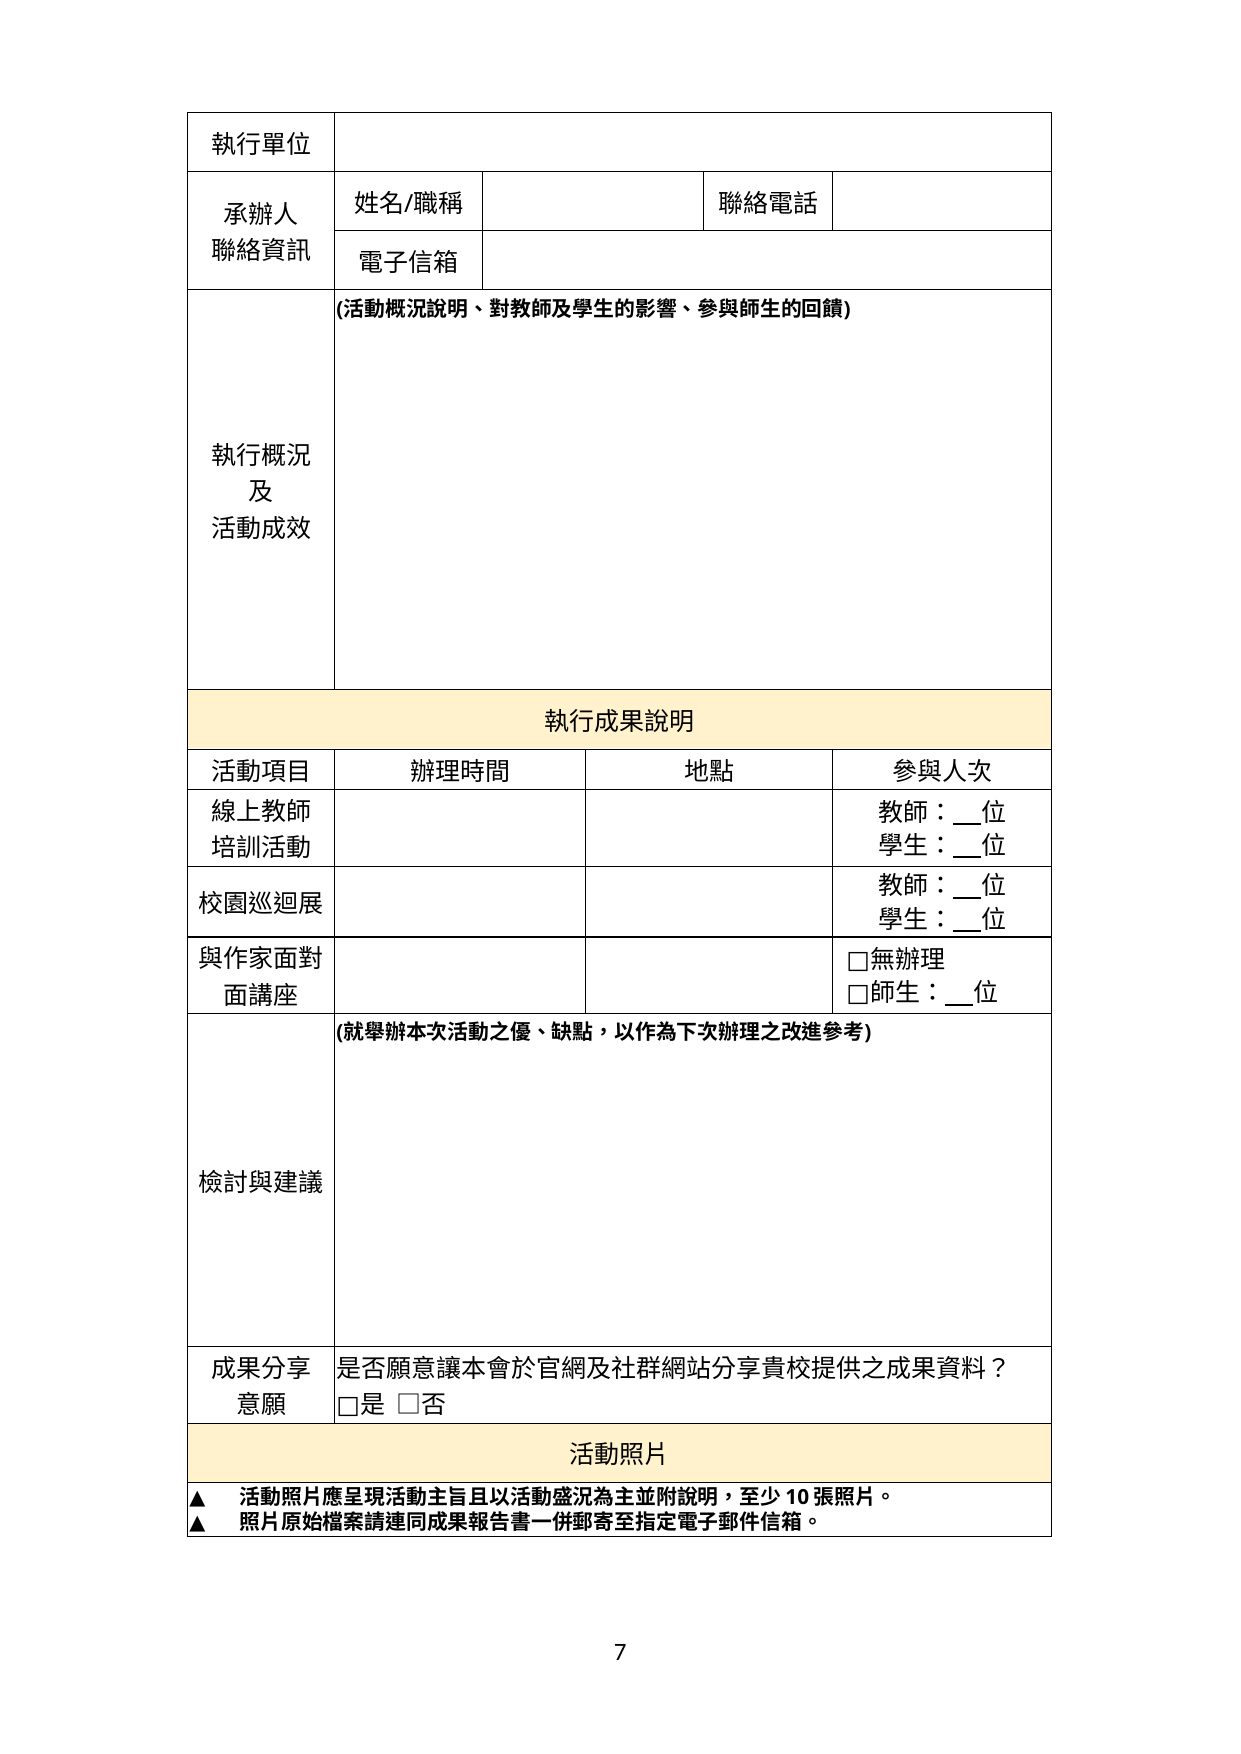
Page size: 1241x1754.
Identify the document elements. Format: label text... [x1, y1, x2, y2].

table_cell 執行概況 及 活動成效 [188, 290, 334, 689]
table_cell 教師： 位 學生： 位 [833, 867, 1051, 936]
table_cell 與作家面對面講座 [188, 938, 334, 1013]
table_cell 成果分享 意願 [188, 1347, 334, 1423]
table_cell 檢討與建議 [188, 1014, 334, 1346]
table_cell 校園巡迴展 [188, 867, 334, 936]
table_cell 地點 [586, 750, 832, 789]
table_cell 活動項目 [188, 750, 334, 789]
table_cell 活動照片 [188, 1424, 1051, 1482]
table_header [335, 113, 1051, 171]
table_cell 線上教師 培訓活動 [188, 790, 334, 866]
table_cell [483, 172, 703, 230]
table_cell 教師： 位 學生： 位 [833, 790, 1051, 866]
table_cell [335, 790, 585, 866]
table_cell 電子信箱 [335, 231, 482, 289]
table_cell 是否願意讓本會於官網及社群網站分享貴校提供之成果資料？ □是 □否 [335, 1347, 1051, 1423]
table_cell 姓名/職稱 [335, 172, 482, 230]
table_cell □無辦理 □師生： 位 [833, 938, 1051, 1013]
table_cell 活動照片應呈現活動主旨且以活動盛況為主並附說明，至少10張照片。 照片原始檔案請連同成果報告書一併郵寄至指定電子郵件信箱。 [188, 1483, 1051, 1536]
table_cell [335, 867, 585, 936]
table_cell [586, 867, 832, 936]
table_cell 執行成果說明 [188, 690, 1051, 748]
table_cell 承辦人 聯絡資訊 [188, 172, 334, 289]
table_cell [586, 790, 832, 866]
table_cell 辦理時間 [335, 750, 585, 789]
table_cell (活動概況說明、對教師及學生的影響、參與師生的回饋) [335, 290, 1051, 689]
table_cell [833, 172, 1051, 230]
table_cell (就舉辦本次活動之優、缺點，以作為下次辦理之改進參考) [335, 1014, 1051, 1346]
table_cell [586, 938, 832, 1013]
table_cell 參與人次 [833, 750, 1051, 789]
table_cell 聯絡電話 [704, 172, 832, 230]
table_cell [483, 231, 1051, 289]
table_cell [335, 938, 585, 1013]
table_header 執行單位 [188, 113, 334, 171]
